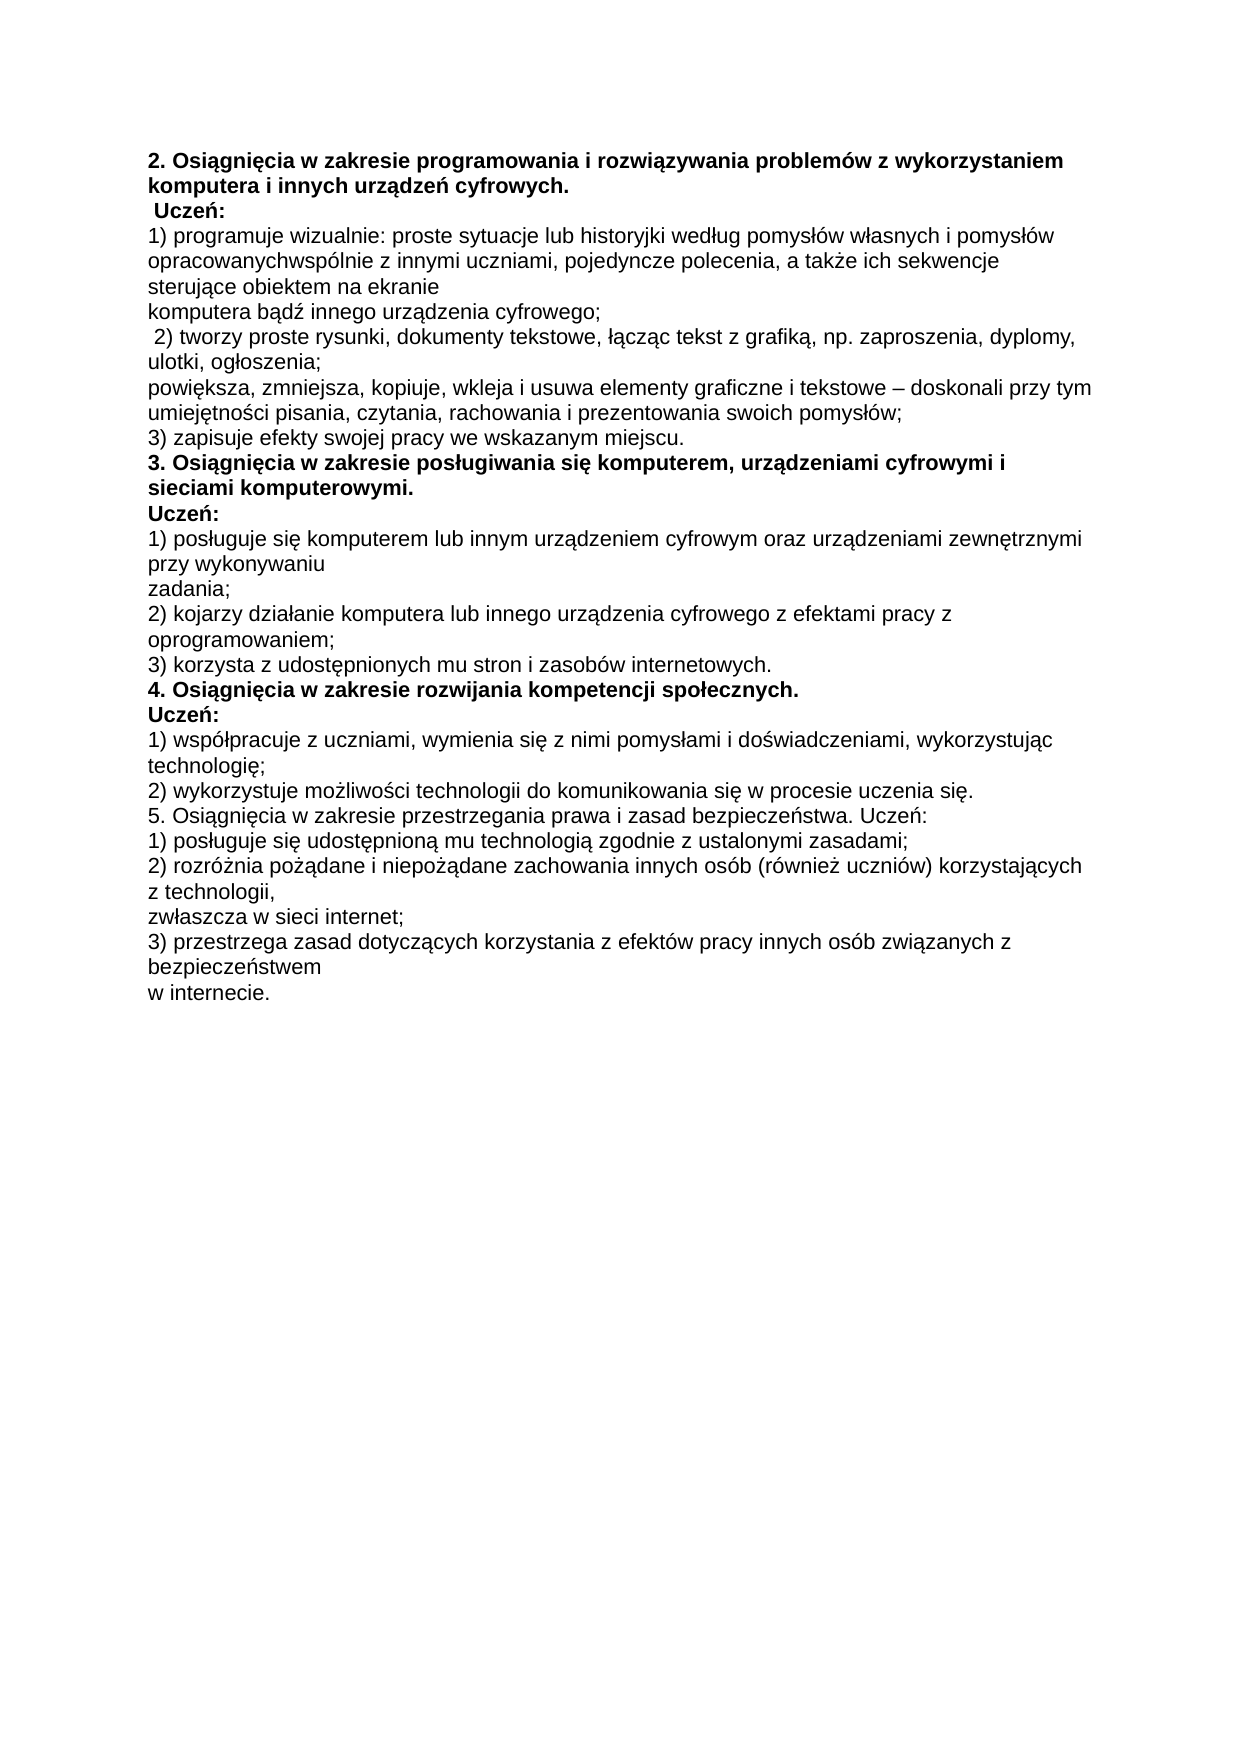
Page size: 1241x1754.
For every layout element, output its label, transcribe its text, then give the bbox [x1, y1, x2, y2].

text w internecie. [148, 979, 1093, 1005]
text 3) przestrzega zasad dotyczących korzystania z efektów pracy innych osób związanych z bezpieczeństwem [148, 929, 1093, 979]
text 2) wykorzystuje możliwości technologii do komunikowania się w procesie uczenia się. [148, 778, 1093, 803]
text 5. Osiągnięcia w zakresie przestrzegania prawa i zasad bezpieczeństwa. Uczeń: [148, 803, 1093, 828]
text 1) posługuje się udostępnioną mu technologią zgodnie z ustalonymi zasadami; [148, 828, 1093, 853]
text powiększa, zmniejsza, kopiuje, wkleja i usuwa elementy graficzne i tekstowe – doskonali przy tym [148, 374, 1093, 400]
text Uczeń: [148, 501, 1093, 526]
text Uczeń: [148, 198, 1093, 223]
text 2) kojarzy działanie komputera lub innego urządzenia cyfrowego z efektami pracy z oprogramowaniem; [148, 601, 1093, 652]
text 2) tworzy proste rysunki, dokumenty tekstowe, łącząc tekst z grafiką, np. zaproszenia, dyplomy, ulotki, ogłoszenia; [148, 324, 1093, 374]
text 2. Osiągnięcia w zakresie programowania i rozwiązywania problemów z wykorzystaniem komputera i innych urządzeń cyfrowych. [148, 148, 1093, 198]
text 3. Osiągnięcia w zakresie posługiwania się komputerem, urządzeniami cyfrowymi i sieciami komputerowymi. [148, 450, 1093, 501]
text umiejętności pisania, czytania, rachowania i prezentowania swoich pomysłów; [148, 400, 1093, 425]
text 1) programuje wizualnie: proste sytuacje lub historyjki według pomysłów własnych i pomysłów opracowanychwspólnie z innymi uczniami, pojedyncze polecenia, a także ich sekwencje sterujące obiektem na ekranie [148, 223, 1093, 299]
text 3) korzysta z udostępnionych mu stron i zasobów internetowych. [148, 652, 1093, 677]
text 4. Osiągnięcia w zakresie rozwijania kompetencji społecznych. [148, 677, 1093, 702]
text 1) posługuje się komputerem lub innym urządzeniem cyfrowym oraz urządzeniami zewnętrznymi przy wykonywaniu [148, 526, 1093, 576]
text zwłaszcza w sieci internet; [148, 904, 1093, 929]
text 3) zapisuje efekty swojej pracy we wskazanym miejscu. [148, 425, 1093, 450]
text 2) rozróżnia pożądane i niepożądane zachowania innych osób (również uczniów) korzystających z technologii, [148, 853, 1093, 904]
text zadania; [148, 576, 1093, 601]
text komputera bądź innego urządzenia cyfrowego; [148, 299, 1093, 324]
text 1) współpracuje z uczniami, wymienia się z nimi pomysłami i doświadczeniami, wykorzystując technologię; [148, 727, 1093, 778]
text Uczeń: [148, 702, 1093, 727]
